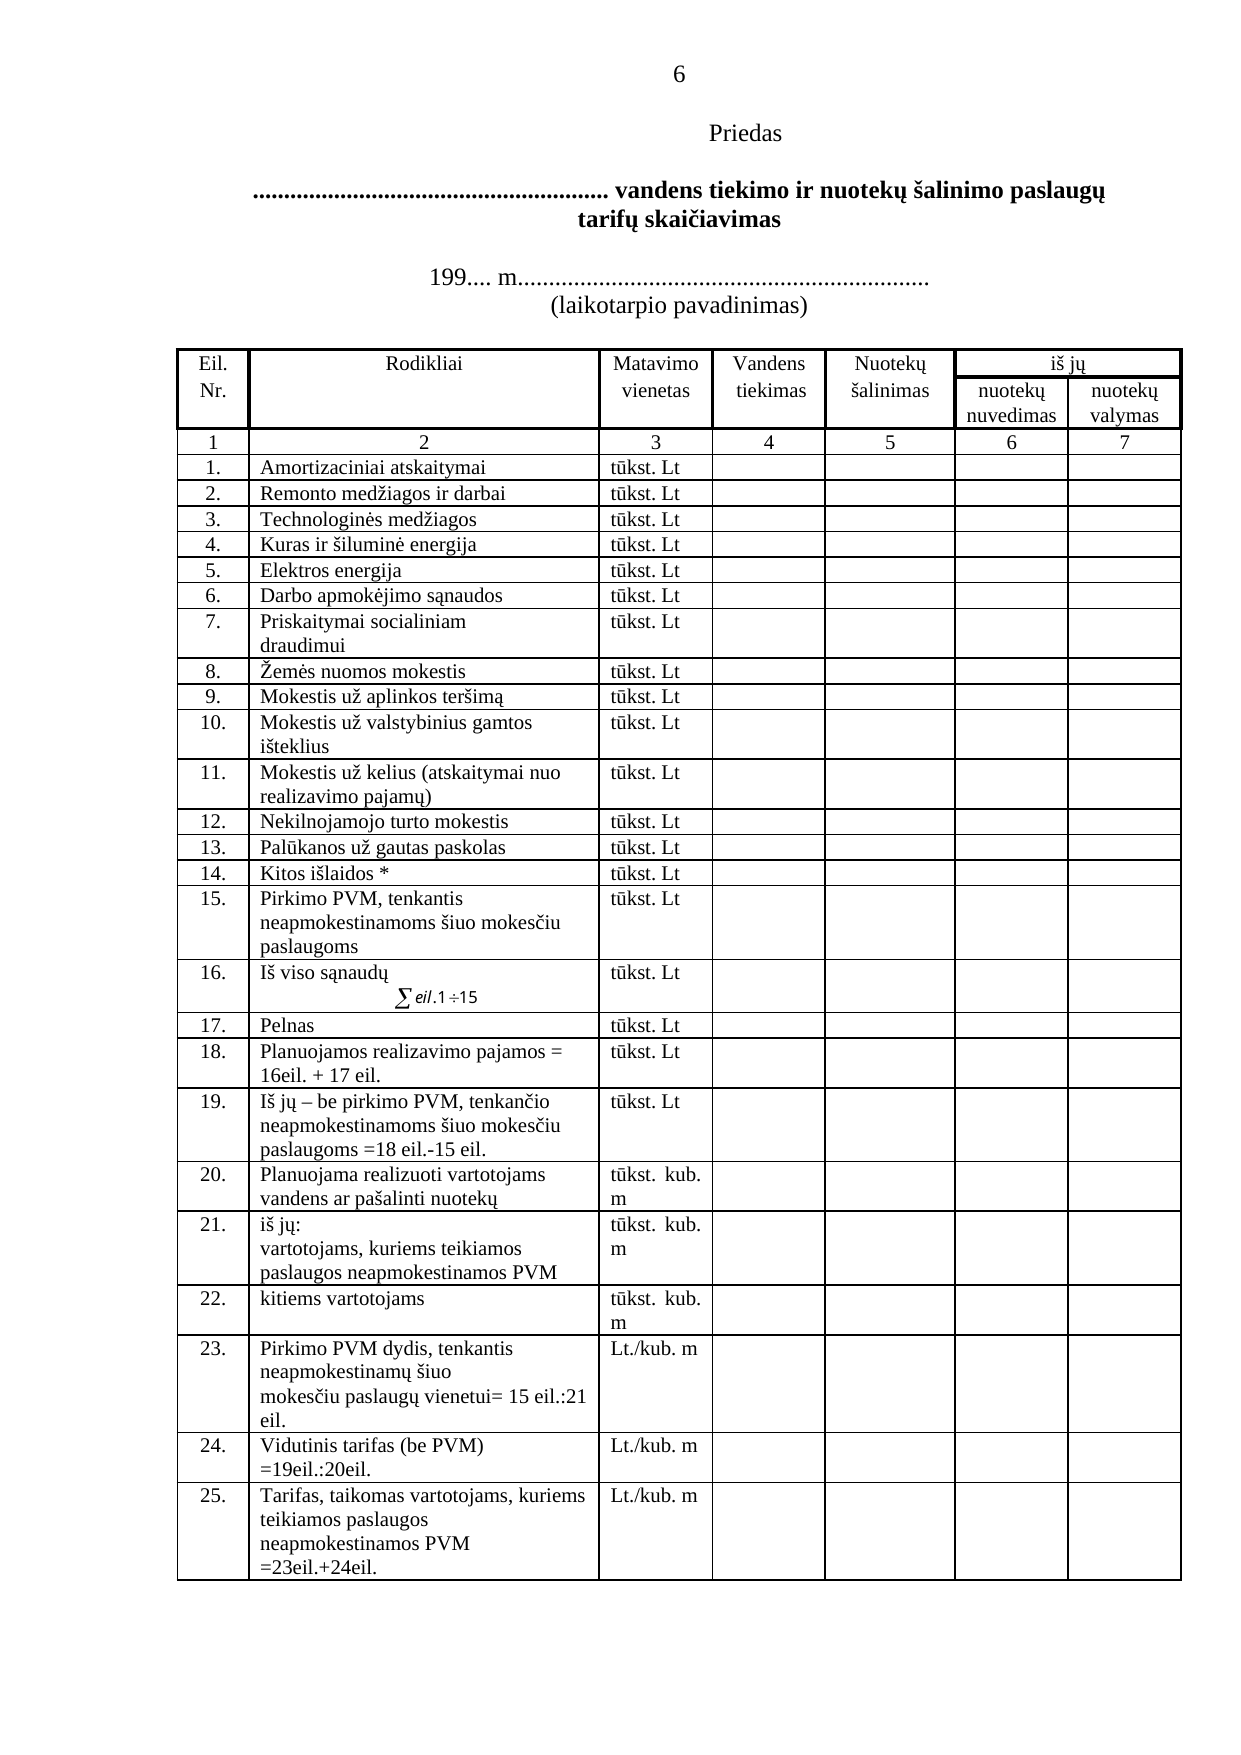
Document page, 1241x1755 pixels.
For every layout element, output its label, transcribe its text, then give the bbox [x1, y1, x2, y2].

table_cell [713, 1483, 824, 1579]
table_header iš jų [957, 351, 1179, 375]
table_cell tūkst. Lt [600, 481, 712, 505]
table_cell [956, 1162, 1067, 1210]
table_cell 10. [178, 710, 248, 758]
table_cell [1069, 685, 1180, 708]
table_header Rodikliai [251, 351, 598, 375]
table_cell [1069, 1162, 1180, 1210]
table_header Nuotekų [827, 351, 953, 375]
table_cell [956, 886, 1067, 958]
table_cell [713, 810, 824, 833]
table_cell [826, 1013, 954, 1037]
table_cell [956, 507, 1067, 531]
table_cell 22. [178, 1286, 248, 1334]
table_cell [1069, 532, 1180, 556]
table_cell [956, 1336, 1067, 1432]
table_cell [1069, 1483, 1180, 1579]
table_cell [956, 609, 1067, 657]
table_cell Pirkimo PVM dydis, tenkantis neapmokestinamų šiuo mokesčiu paslaugų vienetui= 15 eil.:21 eil. [250, 1336, 598, 1432]
table_cell 17. [178, 1013, 248, 1037]
table_cell [1069, 1336, 1180, 1432]
table_cell Mokestis už aplinkos teršimą [250, 685, 598, 708]
table_cell 21. [178, 1212, 248, 1284]
table_cell [713, 583, 824, 607]
table_cell kitiems vartotojams [250, 1286, 598, 1334]
table_cell [713, 861, 824, 885]
table_cell tūkst. Lt [600, 609, 712, 657]
text tarifų skaičiavimas [177, 204, 1181, 233]
table_cell [713, 609, 824, 657]
table_cell 15. [178, 886, 248, 958]
table_cell [956, 960, 1067, 1012]
table_cell Kitos išlaidos * [250, 861, 598, 885]
table_cell [713, 659, 824, 683]
table_cell 16. [178, 960, 248, 1012]
table_cell [826, 1336, 954, 1432]
table_cell [1069, 1212, 1180, 1284]
table_cell 6 [956, 430, 1067, 454]
table_cell [1069, 481, 1180, 505]
table_cell tūkst. Lt [600, 710, 712, 758]
table_cell tūkst. Lt [600, 960, 712, 1012]
table_cell [1069, 609, 1180, 657]
table_cell vienetas [601, 375, 711, 427]
table_cell Mokestis už kelius (atskaitymai nuo realizavimo pajamų) [250, 760, 598, 808]
table_cell [826, 1089, 954, 1161]
table_cell nuotekų nuvedimas [957, 379, 1067, 427]
table_cell [713, 481, 824, 505]
table_cell [713, 1336, 824, 1432]
table_cell Pirkimo PVM, tenkantis neapmokestinamoms šiuo mokesčiu paslaugoms [250, 886, 598, 958]
table_cell [956, 455, 1067, 479]
table_cell 20. [178, 1162, 248, 1210]
table_cell [956, 583, 1067, 607]
table_cell Remonto medžiagos ir darbai [250, 481, 598, 505]
table_cell [713, 1039, 824, 1087]
table_cell Žemės nuomos mokestis [250, 659, 598, 683]
table_cell [826, 710, 954, 758]
table_cell Vidutinis tarifas (be PVM) =19eil.:20eil. [250, 1433, 598, 1481]
table_cell [826, 532, 954, 556]
table_cell Planuojama realizuoti vartotojams vandens ar pašalinti nuotekų [250, 1162, 598, 1210]
table_cell [826, 481, 954, 505]
table_cell Iš jų – be pirkimo PVM, tenkančio neapmokestinamoms šiuo mokesčiu paslaugoms =18 eil.-15 eil. [250, 1089, 598, 1161]
table_cell 3 [600, 430, 712, 454]
table_cell 7 [1069, 430, 1180, 454]
table_cell 1 [178, 430, 248, 454]
table_cell 6. [178, 583, 248, 607]
table_cell [956, 558, 1067, 582]
table_cell Elektros energija [250, 558, 598, 582]
table_cell Mokestis už valstybinius gamtos išteklius [250, 710, 598, 758]
table_cell tūkst. kub. m [600, 1162, 712, 1210]
table_cell 8. [178, 659, 248, 683]
table_cell tūkst. kub. m [600, 1212, 712, 1284]
table_cell 14. [178, 861, 248, 885]
table_cell tūkst. Lt [600, 558, 712, 582]
table_cell [826, 609, 954, 657]
table_cell Lt./kub. m [600, 1483, 712, 1579]
text (laikotarpio pavadinimas) [177, 291, 1181, 319]
table_cell [956, 861, 1067, 885]
table_cell [1069, 960, 1180, 1012]
table_cell tūkst. kub. m [600, 1286, 712, 1334]
table_cell Lt./kub. m [600, 1433, 712, 1481]
table_cell [1069, 1039, 1180, 1087]
table_cell Darbo apmokėjimo sąnaudos [250, 583, 598, 607]
table_cell tiekimas [714, 375, 824, 427]
table_cell [1069, 760, 1180, 808]
table_cell [826, 1162, 954, 1210]
table_header Eil. [179, 351, 247, 375]
table_cell [826, 507, 954, 531]
table_cell [1069, 558, 1180, 582]
table_header Vandens [714, 351, 824, 375]
table_cell [713, 1089, 824, 1161]
table_cell [1069, 507, 1180, 531]
table_cell nuotekų valymas [1069, 379, 1179, 427]
table_cell 18. [178, 1039, 248, 1087]
table_cell [1069, 659, 1180, 683]
table_cell [956, 1433, 1067, 1481]
table_cell [713, 532, 824, 556]
table_cell [956, 659, 1067, 683]
table_cell [1069, 1089, 1180, 1161]
table_cell [956, 760, 1067, 808]
table_cell [1069, 886, 1180, 958]
table_cell [956, 1089, 1067, 1161]
table_cell [826, 886, 954, 958]
table_cell tūkst. Lt [600, 583, 712, 607]
table_cell [713, 558, 824, 582]
table_cell Planuojamos realizavimo pajamos = 16eil. + 17 eil. [250, 1039, 598, 1087]
table_cell [713, 710, 824, 758]
table_cell tūkst. Lt [600, 1013, 712, 1037]
table_cell 5. [178, 558, 248, 582]
text ......................................................... vandens tiekimo ir nuotekų šalinimo paslaugų [177, 176, 1181, 204]
table_cell [956, 810, 1067, 833]
table_cell tūkst. Lt [600, 659, 712, 683]
table_cell [826, 455, 954, 479]
table_cell Amortizaciniai atskaitymai [250, 455, 598, 479]
table_cell [1069, 455, 1180, 479]
table_cell [956, 1039, 1067, 1087]
table_cell [1069, 1286, 1180, 1334]
table_cell šalinimas [827, 375, 953, 427]
table_cell tūkst. Lt [600, 1089, 712, 1161]
table_cell tūkst. Lt [600, 810, 712, 833]
table_cell tūkst. Lt [600, 760, 712, 808]
table_cell tūkst. Lt [600, 861, 712, 885]
table_cell [956, 1483, 1067, 1579]
table_cell [713, 960, 824, 1012]
table_cell 11. [178, 760, 248, 808]
table_cell [1069, 1013, 1180, 1037]
table_cell tūkst. Lt [600, 507, 712, 531]
table_cell [713, 760, 824, 808]
table_cell tūkst. Lt [600, 1039, 712, 1087]
table_cell Nekilnojamojo turto mokestis [250, 810, 598, 833]
table_cell [826, 558, 954, 582]
table_cell [713, 507, 824, 531]
table_cell 4. [178, 532, 248, 556]
table_cell [956, 685, 1067, 708]
table_cell [826, 1212, 954, 1284]
table_cell [956, 481, 1067, 505]
table_cell [713, 835, 824, 859]
table_cell [826, 760, 954, 808]
table_cell [826, 685, 954, 708]
table_cell [713, 1212, 824, 1284]
table_cell 19. [178, 1089, 248, 1161]
table_cell [826, 810, 954, 833]
table_cell [826, 583, 954, 607]
table_cell [1069, 1433, 1180, 1481]
table_cell 13. [178, 835, 248, 859]
table_cell [826, 1286, 954, 1334]
table_cell Tarifas, taikomas vartotojams, kuriems teikiamos paslaugos neapmokestinamos PVM =23eil.+24eil. [250, 1483, 598, 1579]
table_cell [1069, 835, 1180, 859]
table_cell [251, 375, 598, 427]
table_cell [956, 835, 1067, 859]
table_cell [826, 835, 954, 859]
table_cell tūkst. Lt [600, 455, 712, 479]
table_cell 9. [178, 685, 248, 708]
table_cell [713, 1286, 824, 1334]
table_cell [826, 1433, 954, 1481]
table_cell [956, 710, 1067, 758]
table_cell Palūkanos už gautas paskolas [250, 835, 598, 859]
table_cell 12. [178, 810, 248, 833]
table_cell [713, 455, 824, 479]
table_cell [713, 886, 824, 958]
text 199.... m.................................................................. [177, 262, 1181, 291]
table_cell 2 [250, 430, 598, 454]
table_cell [713, 1433, 824, 1481]
table_cell Priskaitymai socialiniam draudimui [250, 609, 598, 657]
table_cell [713, 685, 824, 708]
table_cell 2. [178, 481, 248, 505]
table_cell [1069, 710, 1180, 758]
table_cell [956, 1286, 1067, 1334]
table_cell Nr. [179, 375, 247, 427]
table_cell tūkst. Lt [600, 835, 712, 859]
table_cell 24. [178, 1433, 248, 1481]
table_cell Iš viso sąnaudų [250, 960, 598, 1012]
table_cell [826, 1483, 954, 1579]
table_cell 3. [178, 507, 248, 531]
table_cell [956, 1212, 1067, 1284]
table_cell Lt./kub. m [600, 1336, 712, 1432]
table_cell [826, 1039, 954, 1087]
text Priedas [177, 118, 1181, 147]
table_cell 1. [178, 455, 248, 479]
table_cell 7. [178, 609, 248, 657]
table_cell Kuras ir šiluminė energija [250, 532, 598, 556]
table_cell tūkst. Lt [600, 886, 712, 958]
table_cell [826, 659, 954, 683]
table_header Matavimo [601, 351, 711, 375]
table_cell tūkst. Lt [600, 685, 712, 708]
table_cell [826, 960, 954, 1012]
table_cell Technologinės medžiagos [250, 507, 598, 531]
table_cell [956, 1013, 1067, 1037]
table_cell [713, 1162, 824, 1210]
table_cell Pelnas [250, 1013, 598, 1037]
table_cell 5 [826, 430, 954, 454]
table_cell [1069, 810, 1180, 833]
table_cell 25. [178, 1483, 248, 1579]
table_cell tūkst. Lt [600, 532, 712, 556]
table_cell [956, 532, 1067, 556]
table_cell [1069, 583, 1180, 607]
table_cell [1069, 861, 1180, 885]
table_cell [826, 861, 954, 885]
table_cell 4 [713, 430, 824, 454]
table_cell iš jų: vartotojams, kuriems teikiamos paslaugos neapmokestinamos PVM [250, 1212, 598, 1284]
table_cell 23. [178, 1336, 248, 1432]
table_cell [713, 1013, 824, 1037]
